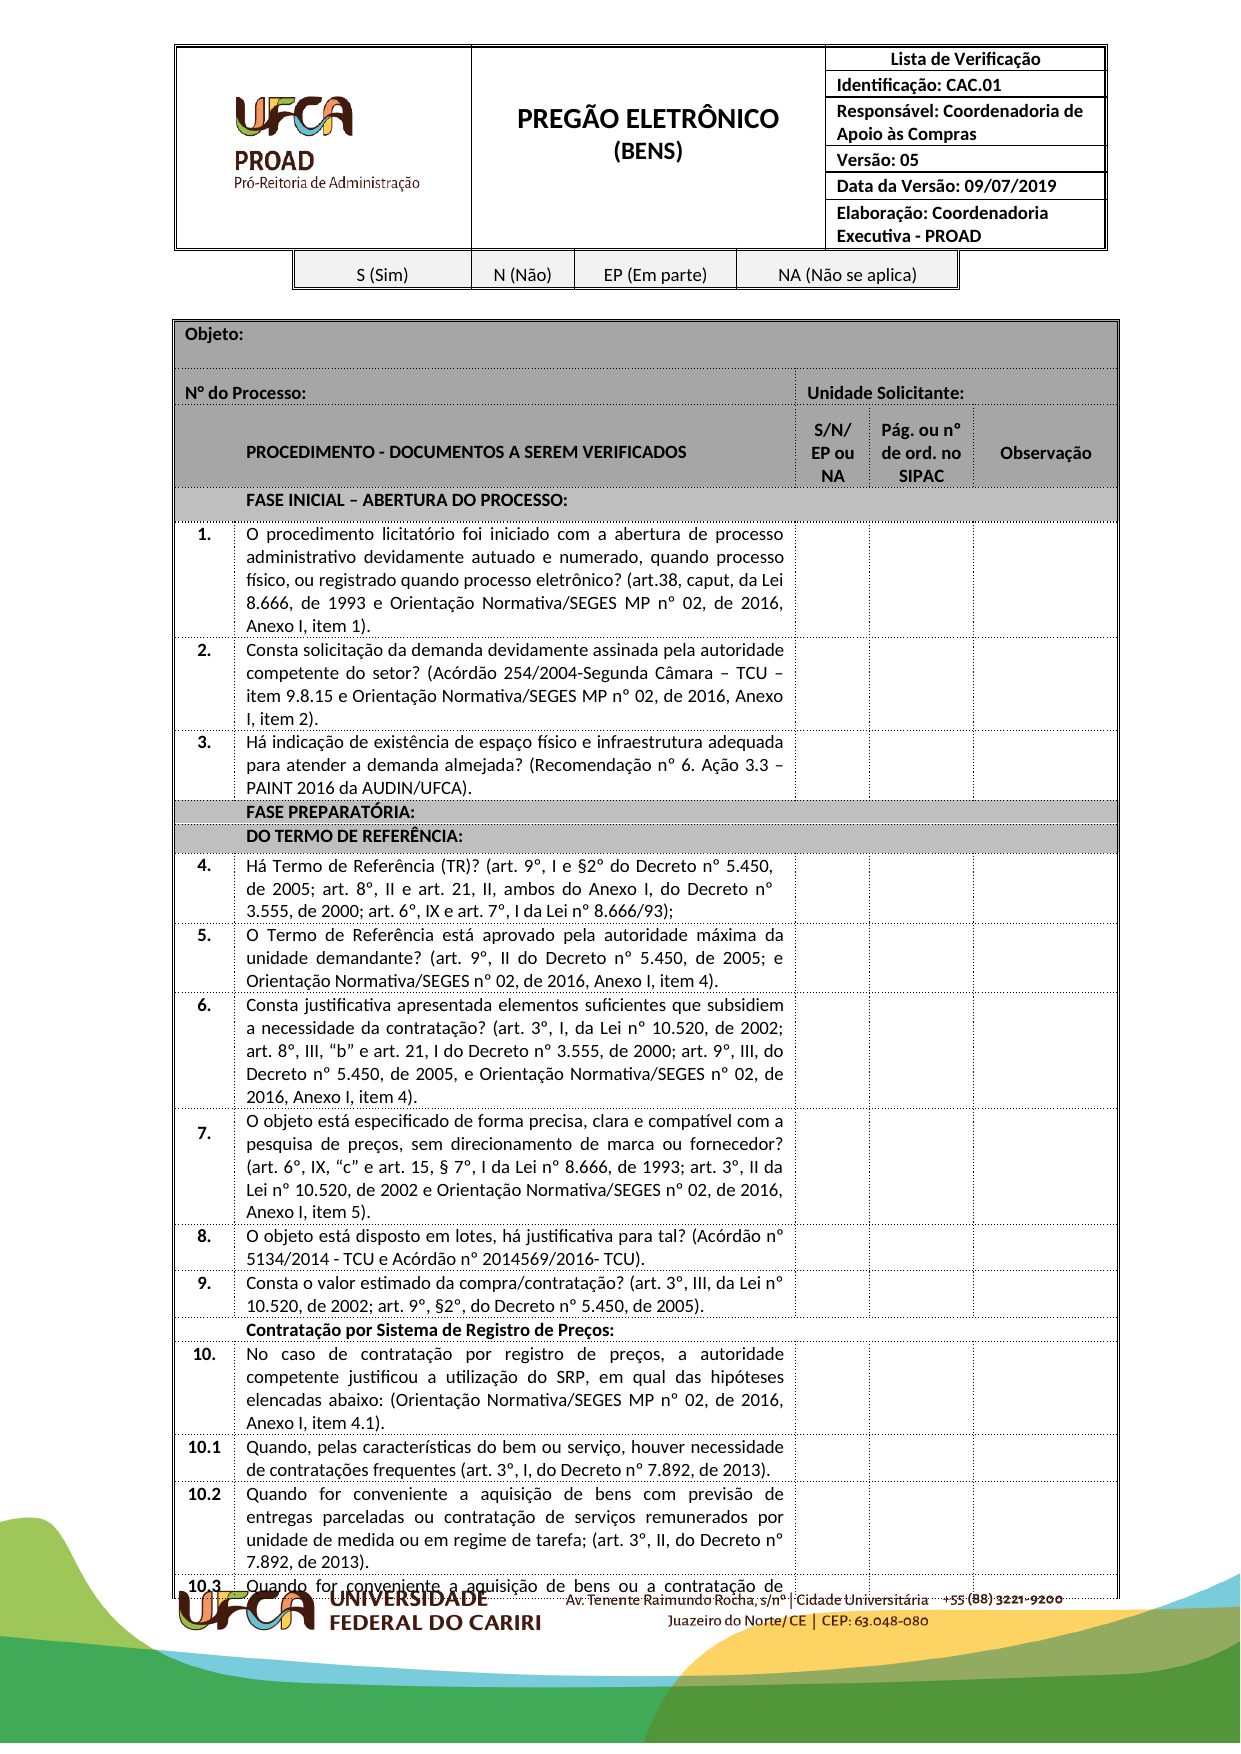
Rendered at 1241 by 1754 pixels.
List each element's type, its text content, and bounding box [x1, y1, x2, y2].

table_cell FASE PREPARATÓRIA: [235, 800, 796, 823]
table_cell 4. [175, 853, 235, 922]
table_cell [870, 1224, 973, 1270]
table_cell [796, 637, 870, 730]
table_cell [973, 923, 1117, 992]
table_cell [796, 1108, 870, 1223]
table_cell [175, 800, 235, 823]
table_cell [870, 730, 973, 799]
table_cell [175, 824, 235, 853]
table_cell [973, 1317, 1117, 1341]
table_cell 9. [175, 1270, 235, 1317]
table_header Objeto: [175, 322, 1117, 368]
table_cell Pág. ou nº de ord. no SIPAC [870, 404, 973, 487]
table_cell 7. [175, 1108, 235, 1223]
table_cell [870, 800, 973, 823]
table_cell [973, 521, 1117, 637]
table_cell [796, 487, 870, 521]
table_cell [870, 1317, 973, 1341]
table_cell O objeto está disposto em lotes, há justificativa para tal? (Acórdão nº 5134/2014 - TCU e Acórdão nº 2014569/2016- TCU). [235, 1224, 796, 1270]
table_cell [796, 1270, 870, 1317]
table_cell [973, 487, 1117, 521]
table_cell No caso de contratação por registro de preços, a autoridade competente justificou a utilização do SRP, em qual das hipóteses elencadas abaixo: (Orientação Normativa/SEGES MP nº 02, de 2016, Anexo I, item 4.1). [235, 1341, 796, 1434]
table_cell [973, 824, 1117, 853]
table_cell [796, 853, 870, 922]
table_cell [796, 923, 870, 992]
table_cell [796, 1341, 870, 1434]
table_cell [870, 487, 973, 521]
table_cell S/N/EP ou NA [796, 404, 870, 487]
table_cell [973, 1224, 1117, 1270]
table_cell 8. [175, 1224, 235, 1270]
table_cell [973, 637, 1117, 730]
table_cell [175, 487, 235, 521]
table_cell [870, 824, 973, 853]
table_cell [796, 1434, 870, 1481]
table_cell Contratação por Sistema de Registro de Preços: [235, 1317, 796, 1341]
table_cell 10.1 [175, 1434, 235, 1481]
table_cell [796, 521, 870, 637]
table_cell [870, 1481, 973, 1507]
table_cell Há Termo de Referência (TR)? (art. 9º, I e §2º do Decreto nº 5.450, de 2005; art. 8º, II e art. 21, II, ambos do Anexo I, do Decreto nº 3.555, de 2000; art. 6º, IX e art. 7º, I da Lei nº 8.666/93); [235, 853, 796, 922]
table_cell [870, 923, 973, 992]
table_cell O objeto está especificado de forma precisa, clara e compatível com a pesquisa de preços, sem direcionamento de marca ou fornecedor? (art. 6º, IX, “c” e art. 15, § 7º, I da Lei nº 8.666, de 1993; art. 3º, II da Lei nº 10.520, de 2002 e Orientação Normativa/SEGES nº 02, de 2016, Anexo I, item 5). [235, 1108, 796, 1223]
table_cell [796, 1224, 870, 1270]
table_cell [973, 1434, 1117, 1481]
table_cell 3. [175, 730, 235, 799]
table_cell 6. [175, 992, 235, 1108]
table_cell [796, 730, 870, 799]
table_cell 2. [175, 637, 235, 730]
table_cell [870, 1434, 973, 1481]
table_cell FASE INICIAL – ABERTURA DO PROCESSO: [235, 487, 796, 521]
table_cell Unidade Solicitante: [796, 368, 1117, 404]
table_cell [870, 992, 973, 1108]
table_cell [973, 1270, 1117, 1317]
table_cell [796, 1317, 870, 1341]
table_cell 10. [175, 1341, 235, 1434]
table_cell O Termo de Referência está aprovado pela autoridade máxima da unidade demandante? (art. 9º, II do Decreto nº 5.450, de 2005; e Orientação Normativa/SEGES nº 02, de 2016, Anexo I, item 4). [235, 923, 796, 992]
table_cell [870, 1108, 973, 1223]
table_cell [175, 404, 235, 487]
table_cell N° do Processo: [175, 368, 796, 404]
table_cell [796, 824, 870, 853]
table_cell [973, 730, 1117, 799]
table_cell Quando, pelas características do bem ou serviço, houver necessidade de contratações frequentes (art. 3º, I, do Decreto nº 7.892, de 2013). [235, 1434, 796, 1481]
table_cell [870, 1341, 973, 1434]
table_cell [870, 521, 973, 637]
table_cell 1. [175, 521, 235, 637]
table_cell [973, 1108, 1117, 1223]
table_cell [973, 1341, 1117, 1434]
table_cell 5. [175, 923, 235, 992]
table_cell PROCEDIMENTO - DOCUMENTOS A SEREM VERIFICADOS [235, 404, 796, 487]
table_cell [796, 1481, 870, 1507]
table_cell [973, 992, 1117, 1108]
table_cell [870, 853, 973, 922]
table_cell [870, 637, 973, 730]
table_cell Consta justificativa apresentada elementos suficientes que subsidiem a necessidade da contratação? (art. 3º, I, da Lei nº 10.520, de 2002; art. 8º, III, “b” e art. 21, I do Decreto nº 3.555, de 2000; art. 9º, III, do Decreto nº 5.450, de 2005, e Orientação Normativa/SEGES nº 02, de 2016, Anexo I, item 4). [235, 992, 796, 1108]
table_cell [973, 1481, 1117, 1507]
table_cell [973, 800, 1117, 823]
table_cell Quando for conveniente a aquisição de bens com previsão de entregas parceladas ou contratação de serviços remunerados por unidade de medida ou em regime de tarefa; (art. 3º, II, do Decreto nº 7.892, de 2013). [235, 1481, 796, 1507]
table_cell Consta o valor estimado da compra/contratação? (art. 3º, III, da Lei nº 10.520, de 2002; art. 9º, §2º, do Decreto nº 5.450, de 2005). [235, 1270, 796, 1317]
table_cell [175, 1317, 235, 1341]
table_cell Observação [973, 404, 1117, 487]
table_cell Consta solicitação da demanda devidamente assinada pela autoridade competente do setor? (Acórdão 254/2004-Segunda Câmara – TCU – item 9.8.15 e Orientação Normativa/SEGES MP nº 02, de 2016, Anexo I, item 2). [235, 637, 796, 730]
table_cell O procedimento licitatório foi iniciado com a abertura de processo administrativo devidamente autuado e numerado, quando processo físico, ou registrado quando processo eletrônico? (art.38, caput, da Lei 8.666, de 1993 e Orientação Normativa/SEGES MP nº 02, de 2016, Anexo I, item 1). [235, 521, 796, 637]
table_cell [796, 800, 870, 823]
table_cell 10.2 [175, 1481, 235, 1507]
table_cell Há indicação de existência de espaço físico e infraestrutura adequada para atender a demanda almejada? (Recomendação nº 6. Ação 3.3 – PAINT 2016 da AUDIN/UFCA). [235, 730, 796, 799]
table_cell [870, 1270, 973, 1317]
table_cell [973, 853, 1117, 922]
table_cell [796, 992, 870, 1108]
table_cell DO TERMO DE REFERÊNCIA: [235, 824, 796, 853]
